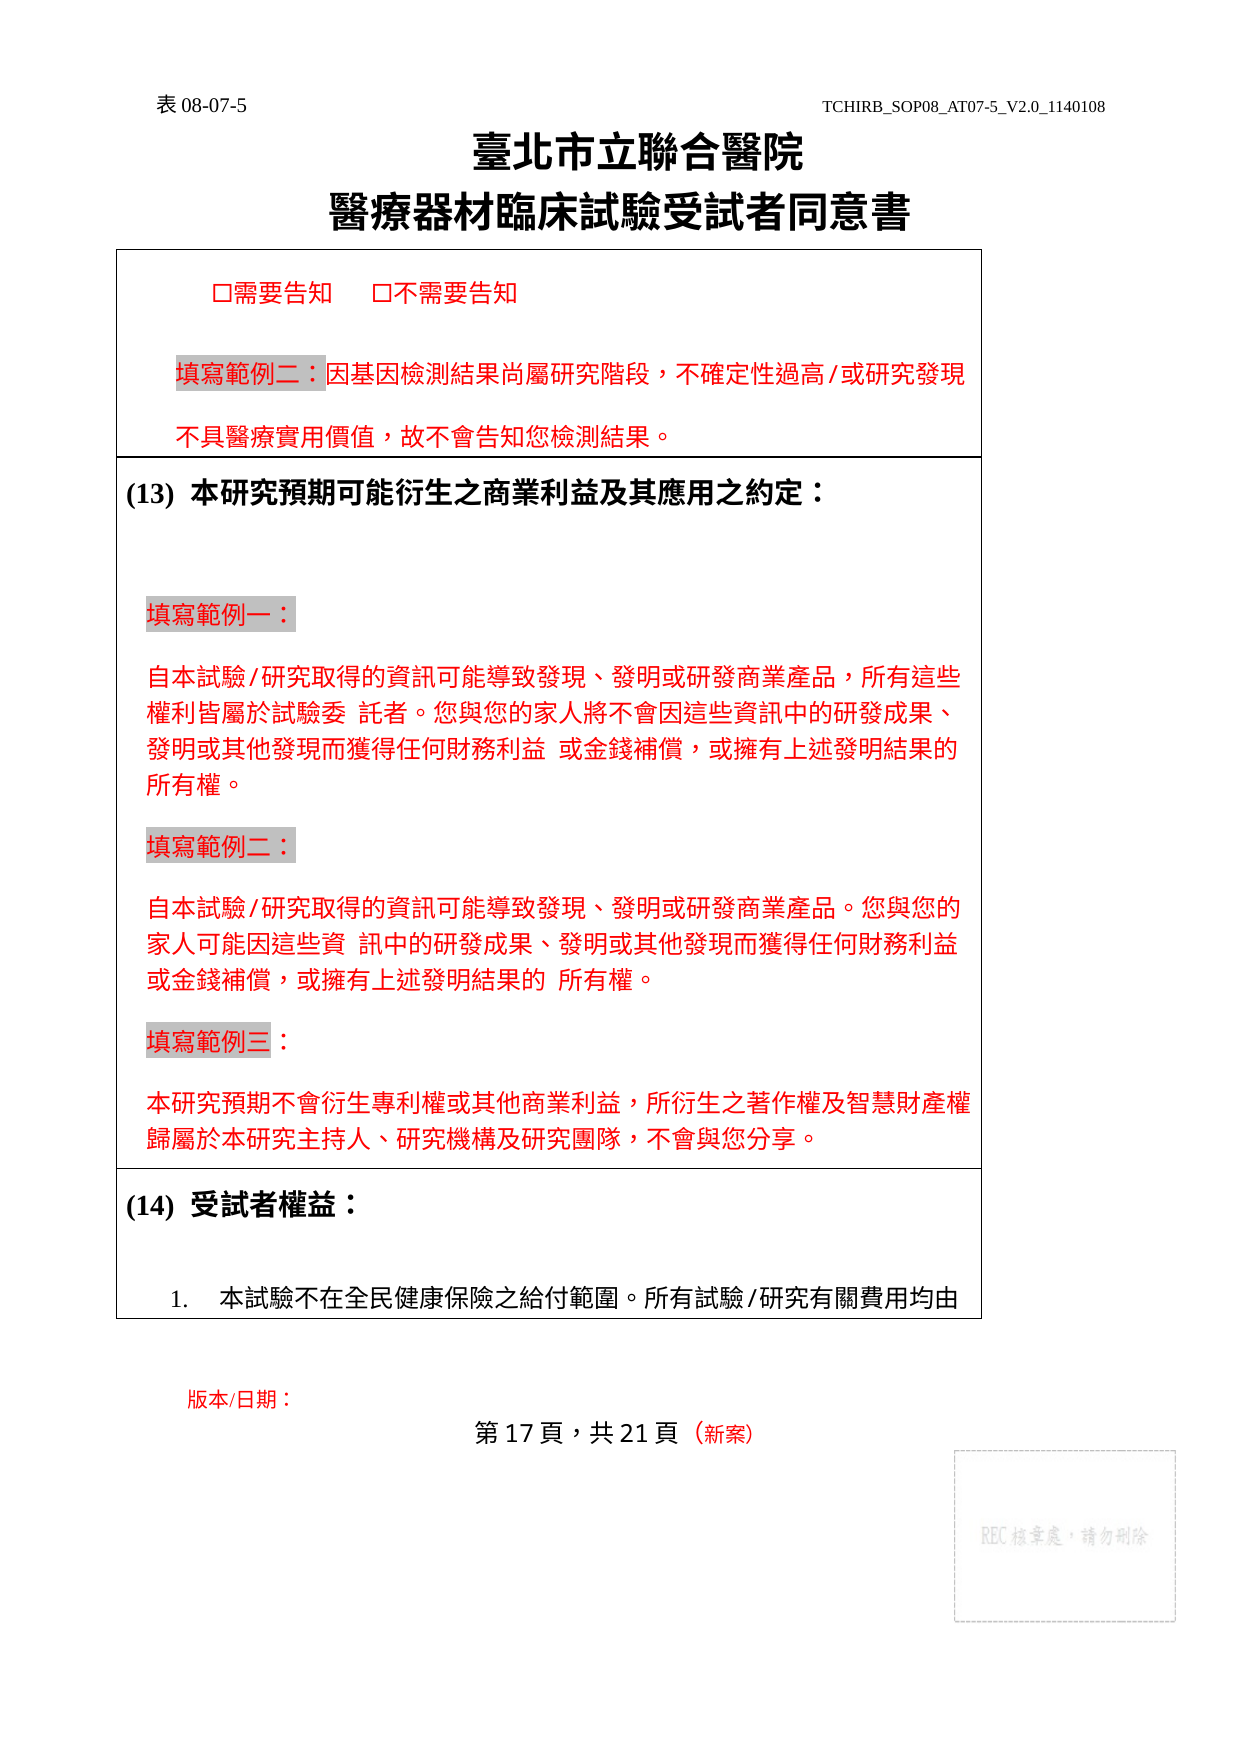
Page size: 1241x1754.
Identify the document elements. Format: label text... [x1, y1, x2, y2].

table_cell 受試者之檢體（含其衍生物）、個人資料之保存、使用與再利用： 個人資料之保存、使用與再利用 在試驗期間，依據試驗計畫類型與您所授權的內容，我們將蒐集與您有關的病歷資料、醫療記錄、量表、問卷等資料與資訊(請依計畫實際情形修改資料種類)，並以一個試驗編號來代替您的名字及相關個人資料。前述資料與資訊若為紙本型式，將會與本同意書分開存放在 （國家、城市、機構）之上鎖櫃中；若為電子方式儲存或建檔以供統計與分析之用，將會存放於設有密碼與適當防毒軟體之專屬電腦內（本案有關紙本與電子資料之保存管理事宜，僅為撰寫範例，得依各試驗案實際狀況酌予補充與修正）。所有資料與資訊將會保存至醫療器材於我國上市後至少兩年，至多為試驗結束後 年（依計畫書設計至多25年）。若試驗醫療器材終止研發則保存至試驗正式停止後至少二年，至多將保存至試驗正式停止後 年（依計畫書設計至多25年），屆時將予以銷毀。 上述資料與資訊若傳輸至國外分析與統計，您仍會獲得與本國法規相符之保障，計畫主持人與相關團隊將盡力確保您的個人資料獲得妥善保護。 檢體（含其衍生物）之保存與使用<若本計畫未採集或收集檢體，請將此項內容刪除> (1)檢體(含其衍生物)之保存與使用 為研究所需，我們所蒐集您的檢體，將依本試驗計畫使用，檢體將保存於__________(單位、實驗室；檢體如送至國外實驗室，請以詳敘實驗室所在國家、城市、所在及機構名稱)，直至______（填寫說明至多20年）年保存期限屆滿，我們將依法銷毀。為了保護您的個人隱私，我們將以一個試驗編號來代替您的名字及相關個人資料，以確認您的檢體及與相關資料受到完整保密。如果您對檢體的使用有疑慮，或您有任何想要銷毀檢體的需求，請立即與我們聯絡(聯絡人：_________電話：_________），我們即會將您的檢體銷毀。您也可以聯繫臺北市立聯合醫院人體研究倫理審查委員會(電話：(02)27093600轉3802或3846)，以協助您解決檢體在研究使用上的任何爭議。 (2) 剩餘檢體(含其衍生物)之保存與再利用 您的生物檢體將會以專屬號碼進行編碼並在 公司(試驗委託者)的控管下儲存最長 （填寫說明至多20年）年，期限屆滿後銷毀。 所有新的試驗計畫者要再經由臺北市立聯合醫院人體研究倫理審查委員會審議通過，人體研究倫理審查委員會若認定新的研究超出您的同意範圍，將要求我們重新得到您的同意。 是否同意剩餘檢體保留提供未來 研究之用，並授權臺北市立聯合醫院人體研究倫理審查委員會審議是否需要再取得您的同意（擇一） □不同意保存我的剩餘檢體，試驗結束後請銷毀。 □同意以非去連結之方式保存我的剩餘檢體，逾越原同意使用範圍時，需再次得到我的同意才可使用我的檢體進行新的研究。 檢體及剩餘檢體之部分類型<若本計畫未採集或收集檢體，請將此項內容刪除> (1)一般生化、血液檢驗檢體 在試驗期間，會將您的檢體送往XX公司(試驗委託者) 委託的中央實驗室 _______________進行分析。此機構地址__________________________，中央實驗室會在分析後立即將分析結果提供給試驗中心，若有剩餘的檢體，將會儲存一周直到檢驗結果複驗完畢即銷毀，不會長期儲存 年(依計畫書說明，至多20年)，期限屆滿後銷毀。 (2)藥物動力學檢體 在試驗期間，會將您的檢體送往XX公司(試驗委託者)委託的中央實驗室_________________進行處置、處理與進一步分析。此機構地址為_________________。分析的結果並不會提供給試驗中心。完成試驗後，若有剩餘檢體，將儲存直到至少完成臨床試驗報告為止，最長將保存 年（依計畫書說明，至多20年），期限屆滿後銷毀。 (3)生物標記檢體/遺傳學檢體 在試驗期間，會將您的檢體送往XX公司(試驗委託者)委託的中央實驗室__________進行處置、處理與進一步分析。此機構地址為______________。中央實驗室會/不會在分析後將實驗室結果提供給試驗中心。完成試驗後，若有剩餘檢體，將保存於______________，最長將保存 年（依計畫書說明，至多20年），期限屆滿後銷毀。 (4)探索性生物標記檢體/遺傳學檢體 在試驗期間，會將您的檢體送往XX公司(試驗委託者)委託的中央實驗室__________進行處置、處理與進一步分析。此機構地址為________________。此探索性生物標記檢體/探索性遺傳學檢體於中央實驗室分析完成後，會/不會將結果會提供給試驗機構。有些探索性的將於主試驗完成後才會進行分析，主試驗結束後，如果仍有檢體剩餘/未分析之檢體，將由______________保存最長 年（依計畫書說明，至多20年），自主試驗結束後起算，期限屆滿後銷毀。 基因檢測結果<若本計畫若未有此項請刪除> 以下內容請依據狀況擇一填寫 填寫範例一：如果基因檢測結果有任何新資訊，是否需要提供資訊告知您: 需要告知 不需要告知 填寫範例二：因基因檢測結果尚屬研究階段，不確定性過高/或研究發現不具醫療實用價值，故不會告知您檢測結果。 [117, 250, 981, 456]
table_cell 受試者權益： 本試驗不在全民健康保險之給付範圍。所有試驗/研究有關費用均由本計畫負擔，參加本研究皆不需繳交額外費用。 如果您在試驗過程中對試驗工作性質產生疑問，對身為患者之權利有意見或懷疑因參與研究而受害時，可與臺北市立聯合醫院人體研究倫理審查委員會聯絡請求諮詢，電話號碼為：(02)2709-3600轉3802、3846。 試驗過程中，與您的健康或是疾病有關，可能影響您繼續接受臨床試驗意願的任何重大發現，都將即時提供給您。如果您決定退出，醫師會安排您繼續接受醫療照護。如果您決定繼續參加試驗，可能需要簽署一份更新版的同意書。 為進行試驗工作，您必須接受 醫師的照顧(依請計畫設計調整，若不適用請刪除)。如果您現在或於試驗期間有任何問題或狀況，請不必客氣，可與在 醫院 院區 部（科）的 醫師聯絡（24小時聯繫電話： ）。 本同意書一式2份，試驗主持人或其授權人員已將1份已簽名的同意書交給您已將同意書副本交給您，並已完整說明本研究之性質與目的。 醫師已回答您有關藥品與研究的問題。 參加試驗研究計畫之補助：（請依計畫情形書寫填寫說明，例如：將提供交通費或營養費約新台幣XXX元/每次預訂返診，或將依試驗計畫進度分次計按比例給予您）。 若試驗結束後 年內，發現有非預期且直接影響您的安全疑慮，亦將通知您。 [117, 1169, 981, 1318]
table_cell 本研究預期可能衍生之商業利益及其應用之約定： 填寫範例一： 自本試驗/研究取得的資訊可能導致發現、發明或研發商業產品，所有這些權利皆屬於試驗委 託者。您與您的家人將不會因這些資訊中的研發成果、發明或其他發現而獲得任何財務利益 或金錢補償，或擁有上述發明結果的所有權。 填寫範例二： 自本試驗/研究取得的資訊可能導致發現、發明或研發商業產品。您與您的家人可能因這些資 訊中的研發成果、發明或其他發現而獲得任何財務利益或金錢補償，或擁有上述發明結果的 所有權。 填寫範例三： 本研究預期不會衍生專利權或其他商業利益，所衍生之著作權及智慧財產權歸屬於本研究主持人、研究機構及研究團隊，不會與您分享。 [117, 458, 981, 1168]
